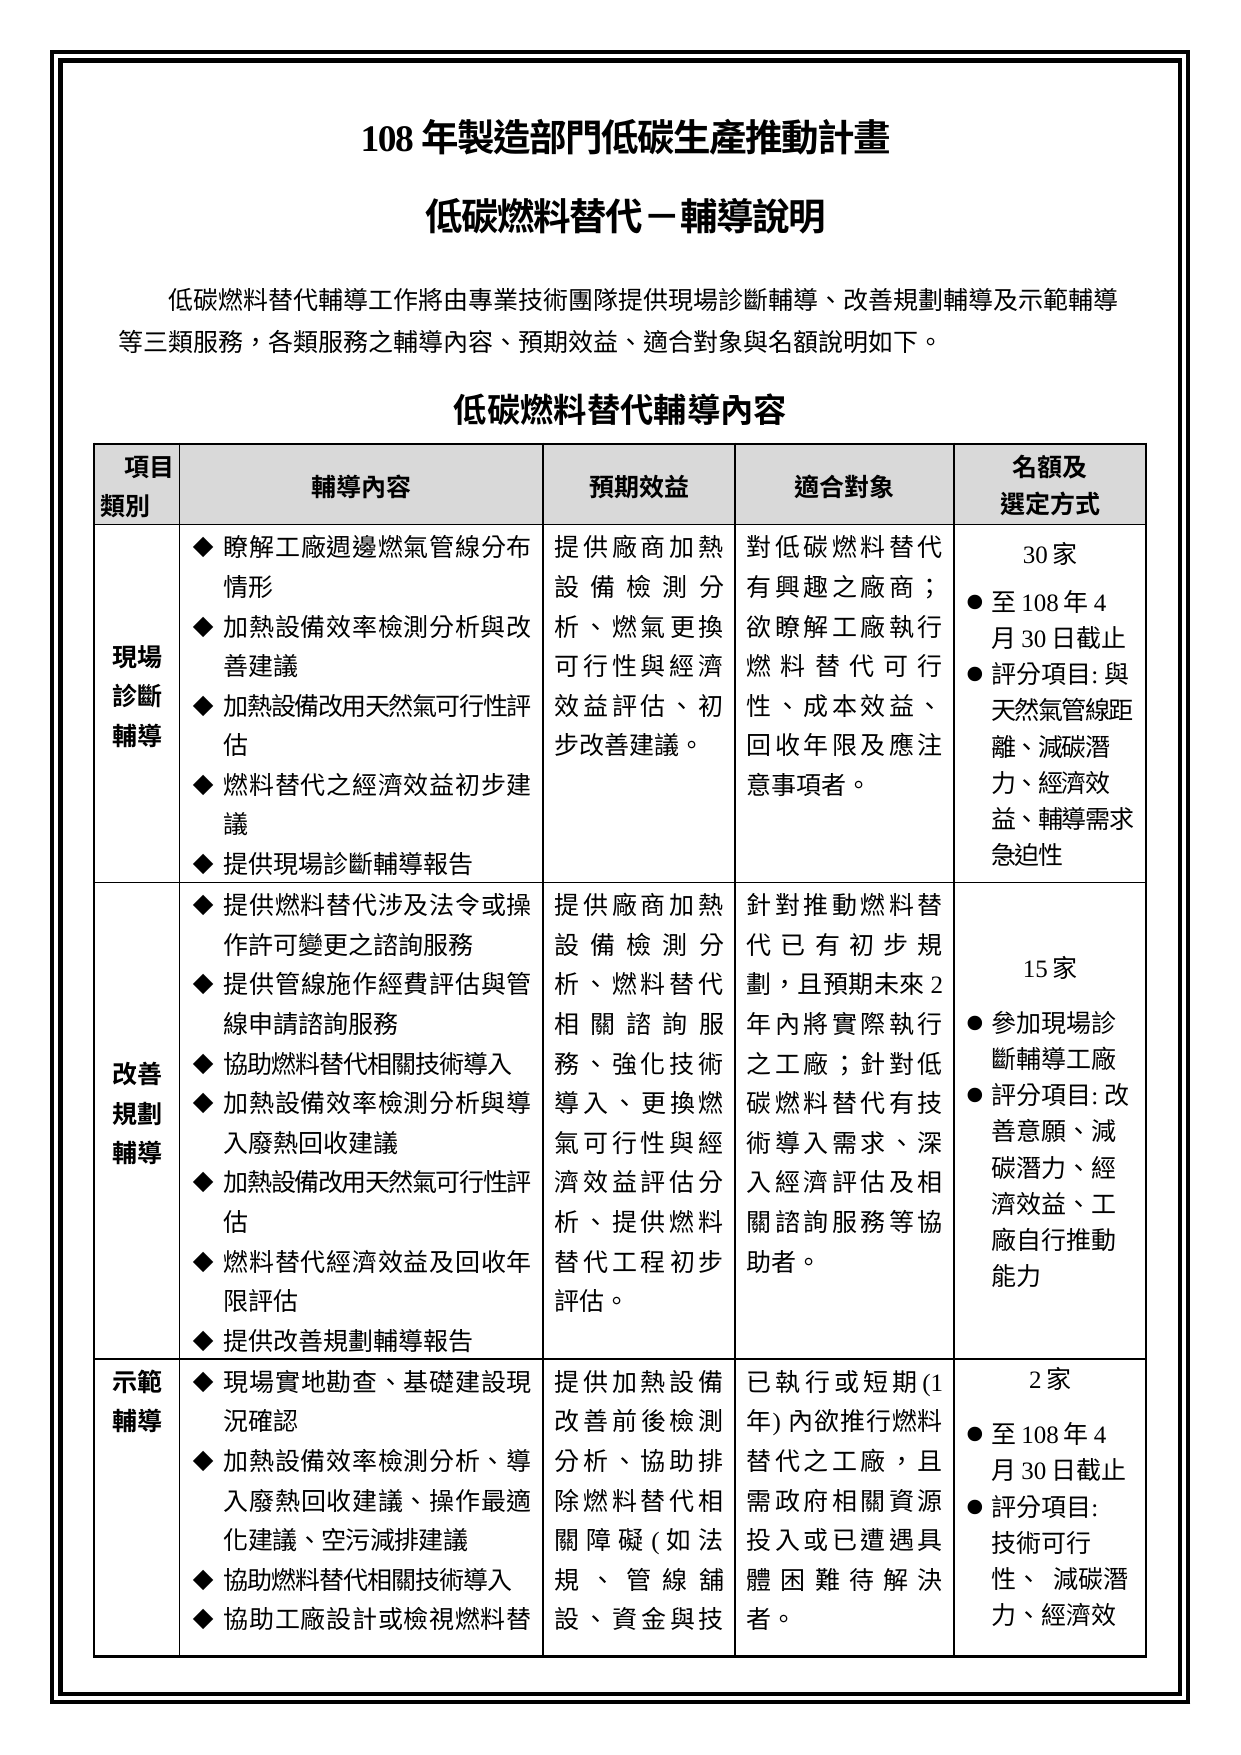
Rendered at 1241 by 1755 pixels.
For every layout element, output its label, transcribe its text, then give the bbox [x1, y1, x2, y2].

table_header 輔導內容 [180, 445, 542, 524]
table_cell 提供加熱設備改善前後檢測分析、協助排除燃料替代相關障礙(如法規、管線舖設、資金與技 [544, 1360, 734, 1655]
table_cell 示範輔導 [95, 1360, 179, 1655]
table_cell 瞭解工廠週邊燃氣管線分布情形 加熱設備效率檢測分析與改善建議 加熱設備改用天然氣可行性評估 燃料替代之經濟效益初步建議 提供現場診斷輔導報告 [180, 525, 542, 881]
text 低碳燃料替代輔導內容 [118, 389, 1122, 431]
table_cell 提供燃料替代涉及法令或操作許可變更之諮詢服務 提供管線施作經費評估與管線申請諮詢服務 協助燃料替代相關技術導入 加熱設備效率檢測分析與導入廢熱回收建議 加熱設備改用天然氣可行性評估 燃料替代經濟效益及回收年限評估 提供改善規劃輔導報告 [180, 883, 542, 1358]
table_cell 現場診斷輔導 [95, 525, 179, 881]
table_header 項目 類別 [95, 445, 179, 524]
table_cell 現場實地勘查、基礎建設現況確認 加熱設備效率檢測分析、導入廢熱回收建議、操作最適化建議、空污減排建議 協助燃料替代相關技術導入 協助工廠設計或檢視燃料替 [180, 1360, 542, 1655]
table_header 預期效益 [544, 445, 734, 524]
table_cell 15家 參加現場診斷輔導工廠 評分項目: 改善意願、減碳潛力、經濟效益、工廠自行推動能力 [955, 883, 1145, 1358]
table_cell 對低碳燃料替代有興趣之廠商；欲瞭解工廠執行燃料替代可行性、成本效益、回收年限及應注意事項者。 [736, 525, 953, 881]
text 108年製造部門低碳生產推動計畫 [131, 118, 1122, 159]
table_header 名額及 選定方式 [955, 445, 1145, 524]
table_cell 改善規劃輔導 [95, 883, 179, 1358]
text 低碳燃料替代－輔導說明 [131, 197, 1122, 239]
table_cell 提供廠商加熱設備檢測分析、燃料替代相關諮詢服務、強化技術導入、更換燃氣可行性與經濟效益評估分析、提供燃料替代工程初步評估。 [544, 883, 734, 1358]
text 低碳燃料替代輔導工作將由專業技術團隊提供現場診斷輔導、改善規劃輔導及示範輔導等三類服務，各類服務之輔導內容、預期效益、適合對象與名額說明如下。 [118, 276, 1122, 359]
table_cell 30家 至108年4月30日截止 評分項目: 與天然氣管線距離、減碳潛力、經濟效益、輔導需求急迫性 [955, 525, 1145, 881]
table_cell 針對推動燃料替代已有初步規劃，且預期未來2年內將實際執行之工廠；針對低碳燃料替代有技術導入需求、深入經濟評估及相關諮詢服務等協助者。 [736, 883, 953, 1358]
table_cell 已執行或短期(1年) 內欲推行燃料替代之工廠，且需政府相關資源投入或已遭遇具體困難待解決者。 [736, 1360, 953, 1655]
table_cell 提供廠商加熱設備檢測分析、燃氣更換可行性與經濟效益評估、初步改善建議。 [544, 525, 734, 881]
table_header 適合對象 [736, 445, 953, 524]
table_cell 2家 至108年4月30日截止 評分項目: 技術可行性、 減碳潛力、經濟效 [955, 1360, 1145, 1655]
